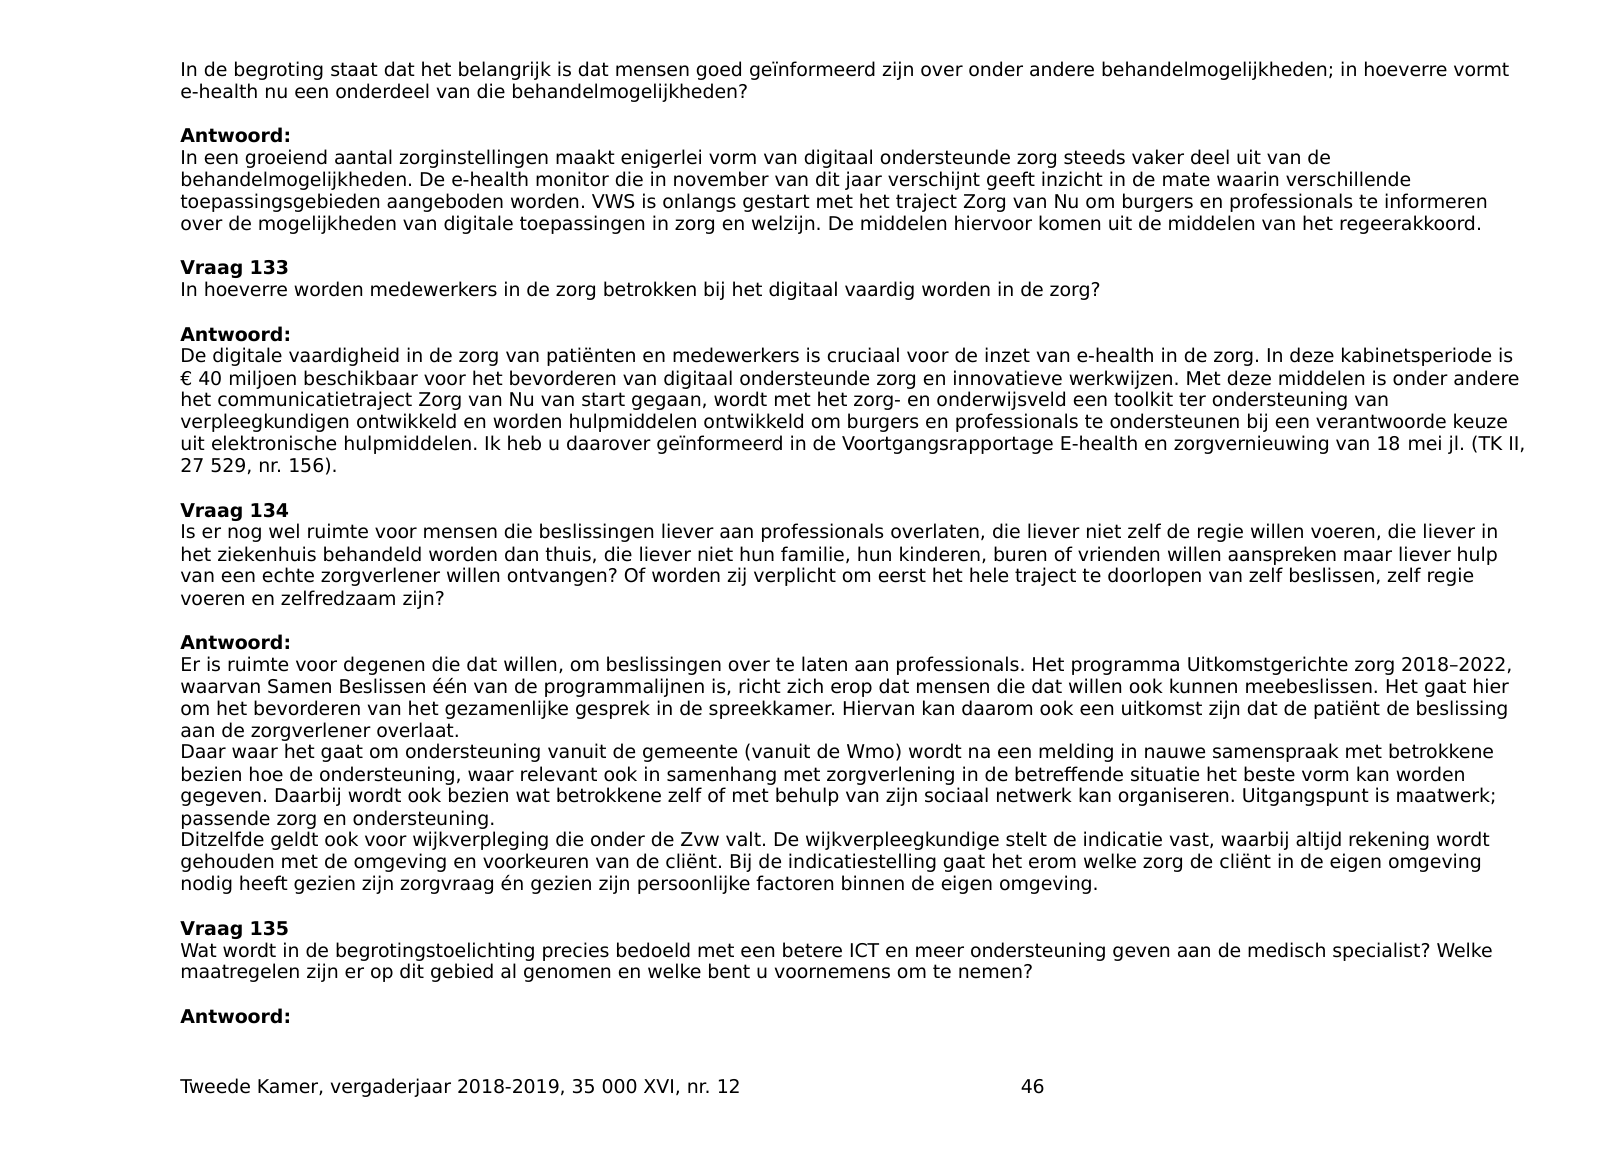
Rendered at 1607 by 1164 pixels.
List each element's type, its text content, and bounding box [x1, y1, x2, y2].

text Vraag 133 [180, 257, 1529, 279]
text Antwoord: [180, 125, 1529, 147]
text In hoeverre worden medewerkers in de zorg betrokken bij het digitaal vaardig worden in de zorg? [180, 279, 1529, 301]
text Wat wordt in de begrotingstoelichting precies bedoeld met een betere ICT en meer ondersteuning geven aan de medisch specialist? Welke maatregelen zijn er op dit gebied al genomen en welke bent u voornemens om te nemen? [180, 939, 1529, 983]
text Vraag 135 [180, 917, 1529, 939]
text Er is ruimte voor degenen die dat willen, om beslissingen over te laten aan professionals. Het programma Uitkomstgerichte zorg 2018–2022, waarvan Samen Beslissen één van de programmalijnen is, richt zich erop dat mensen die dat willen ook kunnen meebeslissen. Het gaat hier om het bevorderen van het gezamenlijke gesprek in de spreekkamer. Hiervan kan daarom ook een uitkomst zijn dat de patiënt de beslissing aan de zorgverlener overlaat. [180, 653, 1529, 741]
text In een groeiend aantal zorginstellingen maakt enigerlei vorm van digitaal ondersteunde zorg steeds vaker deel uit van de behandelmogelijkheden. De e-health monitor die in november van dit jaar verschijnt geeft inzicht in de mate waarin verschillende toepassingsgebieden aangeboden worden. VWS is onlangs gestart met het traject Zorg van Nu om burgers en professionals te informeren over de mogelijkheden van digitale toepassingen in zorg en welzijn. De middelen hiervoor komen uit de middelen van het regeerakkoord. [180, 147, 1529, 235]
text Antwoord: [180, 1006, 1529, 1028]
text In de begroting staat dat het belangrijk is dat mensen goed geïnformeerd zijn over onder andere behandelmogelijkheden; in hoeverre vormt e-health nu een onderdeel van die behandelmogelijkheden? [180, 59, 1529, 103]
text Ditzelfde geldt ook voor wijkverpleging die onder de Zvw valt. De wijkverpleegkundige stelt de indicatie vast, waarbij altijd rekening wordt gehouden met de omgeving en voorkeuren van de cliënt. Bij de indicatiestelling gaat het erom welke zorg de cliënt in de eigen omgeving nodig heeft gezien zijn zorgvraag én gezien zijn persoonlijke factoren binnen de eigen omgeving. [180, 829, 1529, 895]
text Antwoord: [180, 632, 1529, 653]
text Vraag 134 [180, 499, 1529, 521]
text De digitale vaardigheid in de zorg van patiënten en medewerkers is cruciaal voor de inzet van e-health in de zorg. In deze kabinetsperiode is € 40 miljoen beschikbaar voor het bevorderen van digitaal ondersteunde zorg en innovatieve werkwijzen. Met deze middelen is onder andere het communicatietraject Zorg van Nu van start gegaan, wordt met het zorg- en onderwijsveld een toolkit ter ondersteuning van verpleegkundigen ontwikkeld en worden hulpmiddelen ontwikkeld om burgers en professionals te ondersteunen bij een verantwoorde keuze uit elektronische hulpmiddelen. Ik heb u daarover geïnformeerd in de Voortgangsrapportage E-health en zorgvernieuwing van 18 mei jl. (TK II, 27 529, nr. 156). [180, 345, 1529, 477]
text Daar waar het gaat om ondersteuning vanuit de gemeente (vanuit de Wmo) wordt na een melding in nauwe samenspraak met betrokkene bezien hoe de ondersteuning, waar relevant ook in samenhang met zorgverlening in de betreffende situatie het beste vorm kan worden gegeven. Daarbij wordt ook bezien wat betrokkene zelf of met behulp van zijn sociaal netwerk kan organiseren. Uitgangspunt is maatwerk; passende zorg en ondersteuning. [180, 741, 1529, 829]
text Antwoord: [180, 323, 1529, 345]
text Is er nog wel ruimte voor mensen die beslissingen liever aan professionals overlaten, die liever niet zelf de regie willen voeren, die liever in het ziekenhuis behandeld worden dan thuis, die liever niet hun familie, hun kinderen, buren of vrienden willen aanspreken maar liever hulp van een echte zorgverlener willen ontvangen? Of worden zij verplicht om eerst het hele traject te doorlopen van zelf beslissen, zelf regie voeren en zelfredzaam zijn? [180, 521, 1529, 609]
